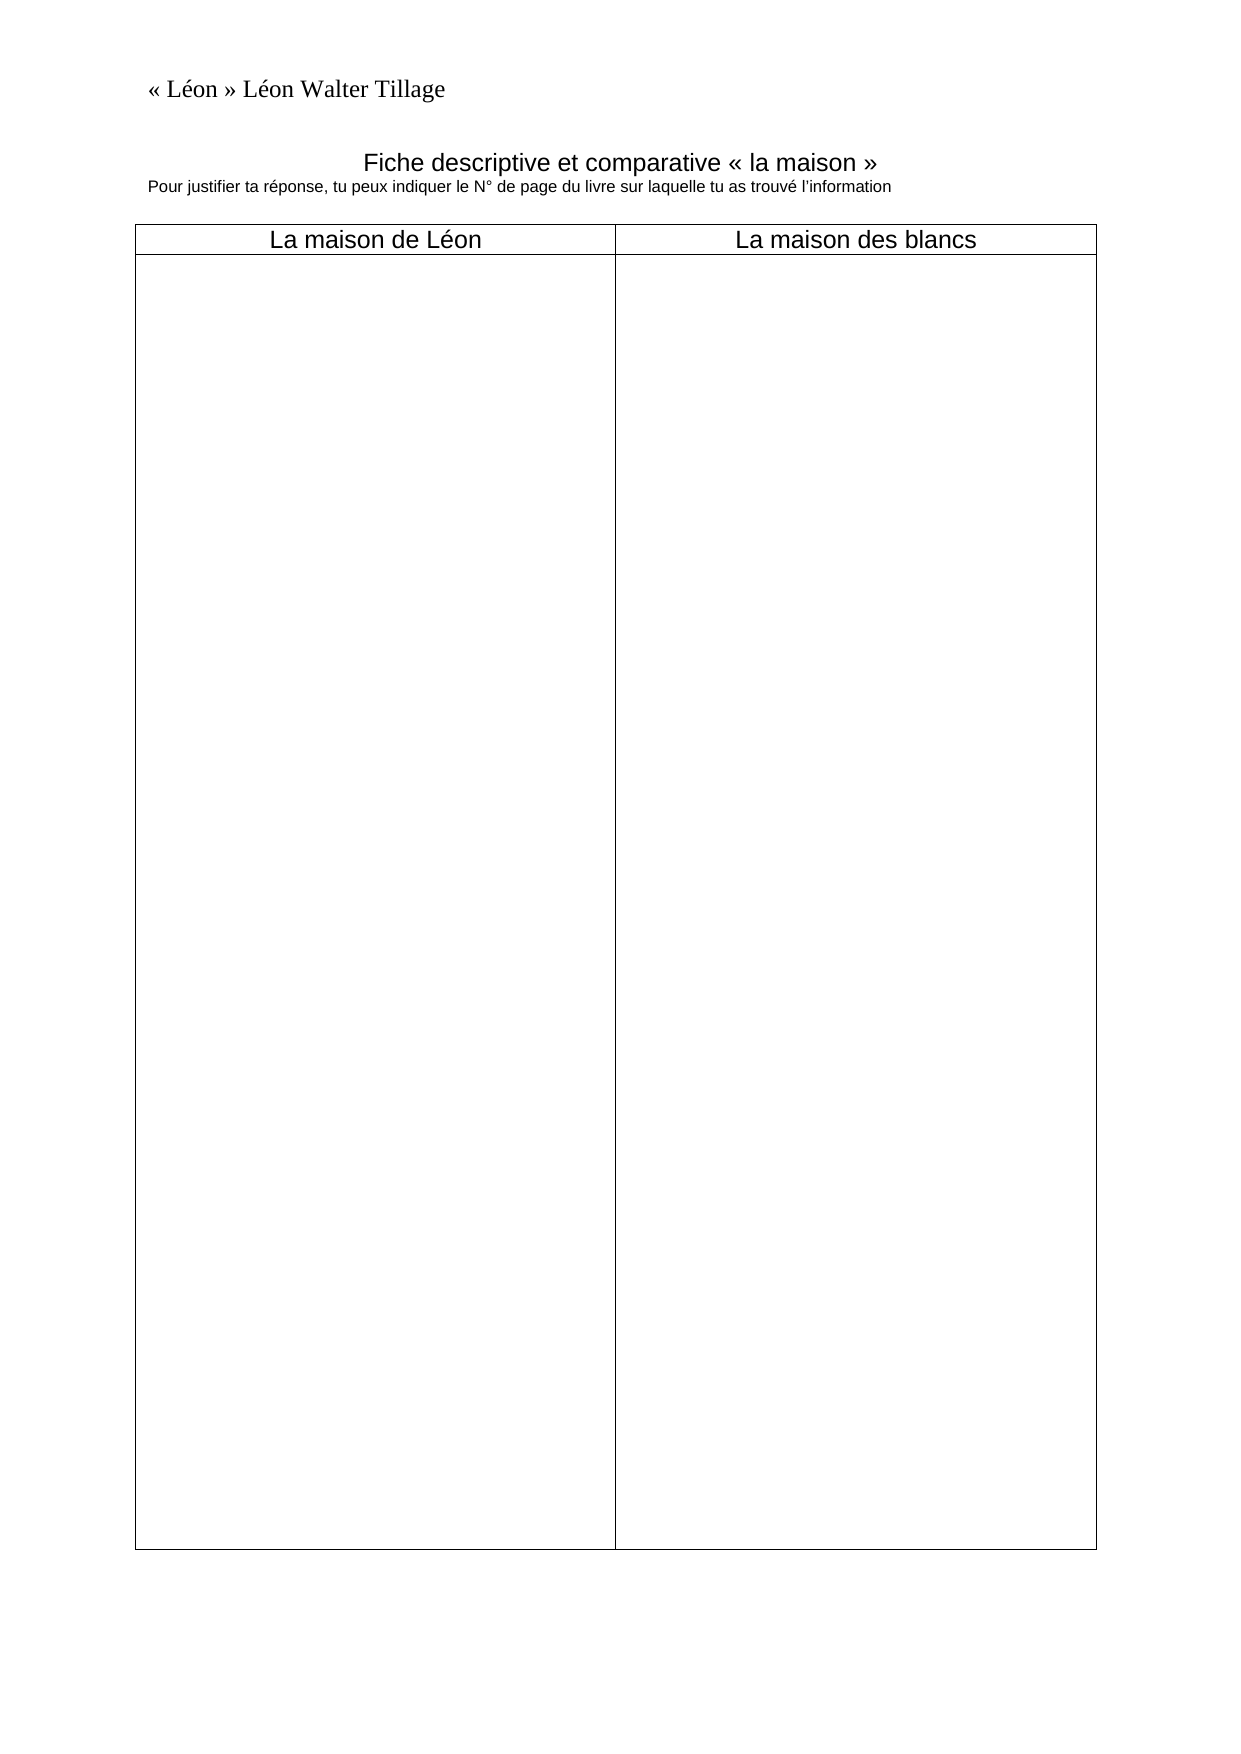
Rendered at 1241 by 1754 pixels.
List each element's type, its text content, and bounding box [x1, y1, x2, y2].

text Pour justifier ta réponse, tu peux indiquer le N° de page du livre sur laquelle tu as trouvé l’information [148, 176, 1093, 196]
text Fiche descriptive et comparative « la maison » [148, 148, 1093, 176]
table_header La maison des blancs [616, 225, 1096, 254]
table_cell [136, 255, 615, 1549]
table_header La maison de Léon [136, 225, 615, 254]
table_cell [616, 255, 1096, 1549]
